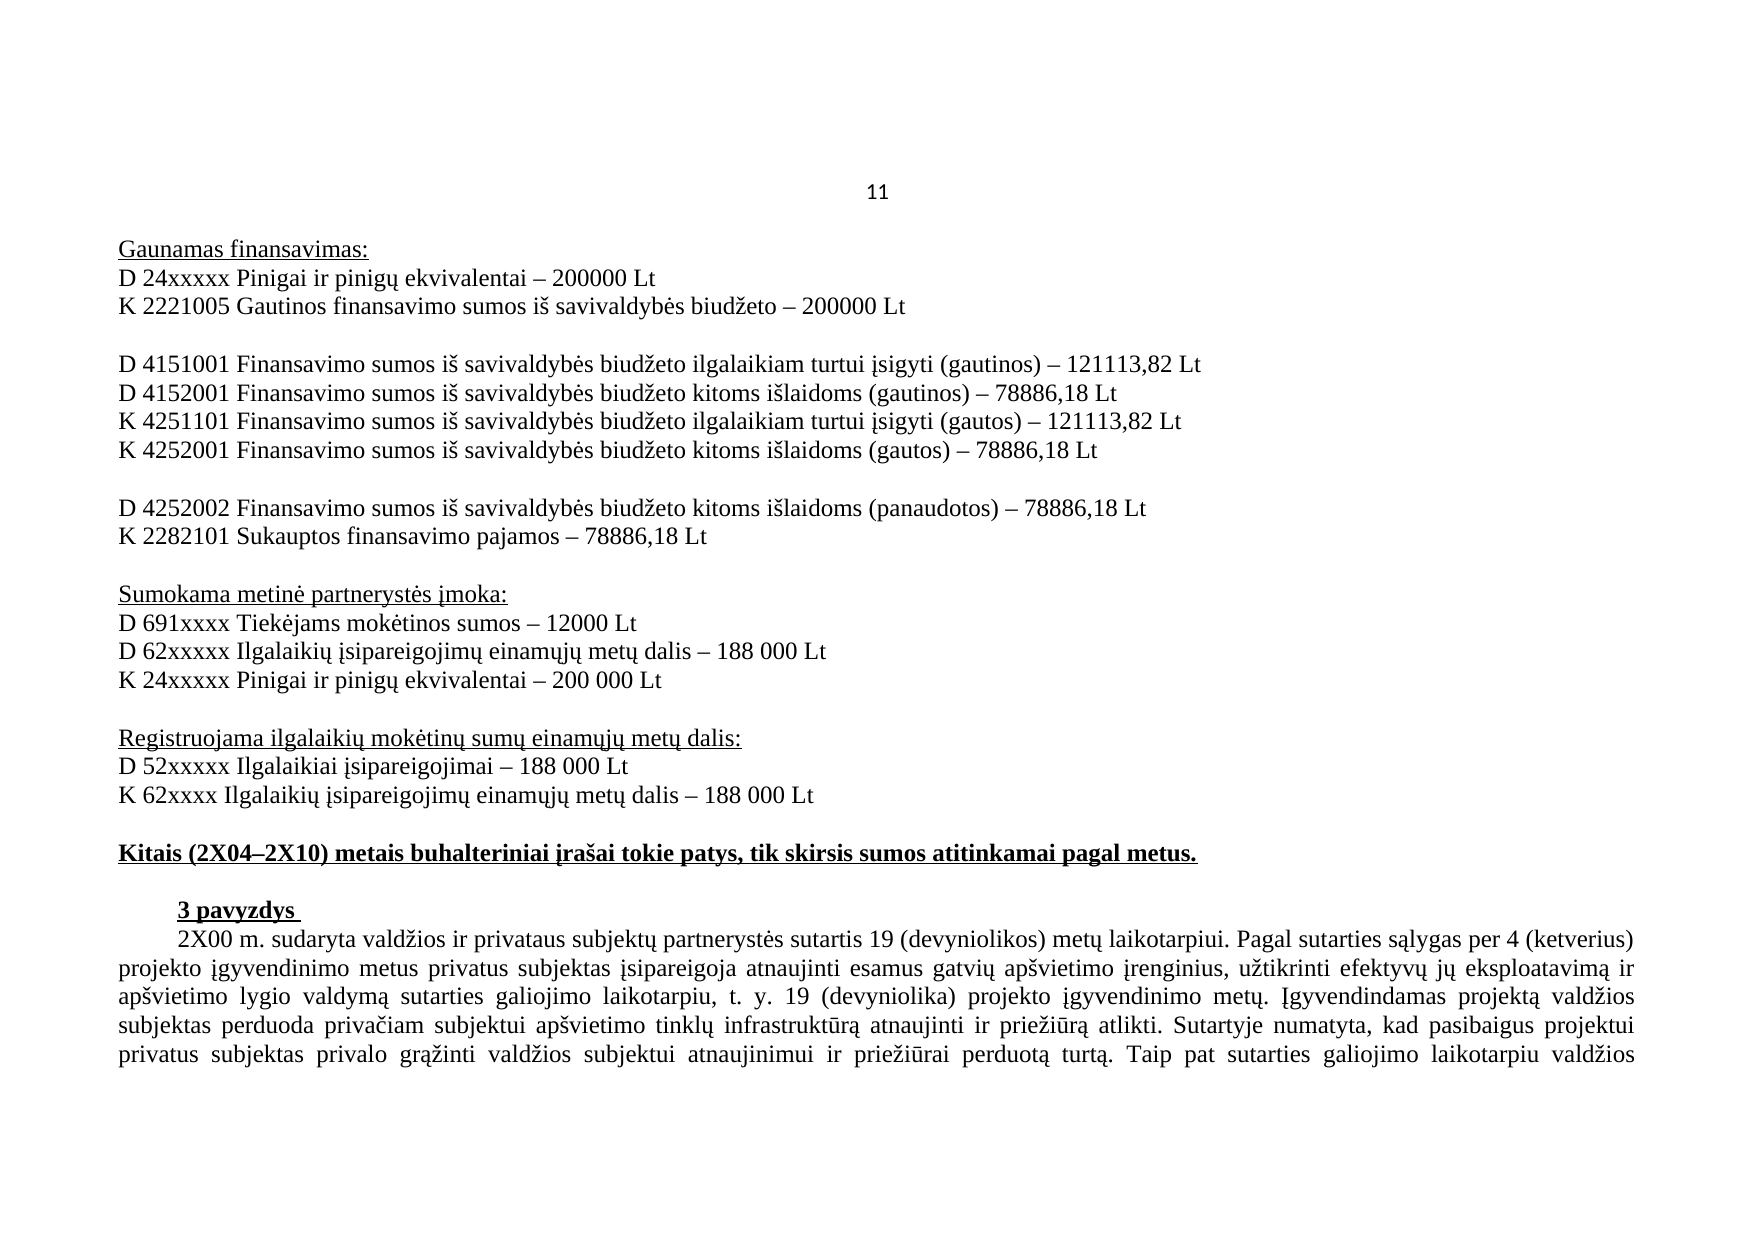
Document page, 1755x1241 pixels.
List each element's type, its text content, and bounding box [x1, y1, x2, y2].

text D 691xxxx Tiekėjams mokėtinos sumos – 12000 Lt [118, 608, 1636, 636]
text 3 pavyzdys [118, 895, 1636, 924]
text K 2221005 Gautinos finansavimo sumos iš savivaldybės biudžeto – 200000 Lt [118, 291, 1636, 320]
text Sumokama metinė partnerystės įmoka: [118, 579, 1636, 608]
text Gaunamas finansavimas: [118, 234, 1636, 263]
text D 24xxxxx Pinigai ir pinigų ekvivalentai – 200000 Lt [118, 263, 1636, 291]
text K 24xxxxx Pinigai ir pinigų ekvivalentai – 200 000 Lt [118, 665, 1636, 694]
text D 62xxxxx Ilgalaikių įsipareigojimų einamųjų metų dalis – 188 000 Lt [118, 636, 1636, 665]
text D 4152001 Finansavimo sumos iš savivaldybės biudžeto kitoms išlaidoms (gautinos) – 78886,18 Lt [118, 378, 1636, 406]
text K 4251101 Finansavimo sumos iš savivaldybės biudžeto ilgalaikiam turtui įsigyti (gautos) – 121113,82 Lt [118, 406, 1636, 435]
text K 2282101 Sukauptos finansavimo pajamos – 78886,18 Lt [118, 521, 1636, 550]
text 2X00 m. sudaryta valdžios ir privataus subjektų partnerystės sutartis 19 (devyniolikos) metų laikotarpiui. Pagal sutarties sąlygas per 4 (ketverius) projekto įgyvendinimo metus privatus subjektas įsipareigoja atnaujinti esamus gatvių apšvietimo įrenginius, užtikrinti efektyvų jų eksploatavimą ir apšvietimo lygio valdymą sutarties galiojimo laikotarpiu, t. y. 19 (devyniolika) projekto įgyvendinimo metų. Įgyvendindamas projektą valdžios subjektas perduoda privačiam subjektui apšvietimo tinklų infrastruktūrą atnaujinti ir priežiūrą atlikti. Sutartyje numatyta, kad pasibaigus projektui privatus subjektas privalo grąžinti valdžios subjektui atnaujinimui ir priežiūrai perduotą turtą. Taip pat sutarties galiojimo laikotarpiu valdžios [118, 924, 1636, 1068]
text Kitais (2X04–2X10) metais buhalteriniai įrašai tokie patys, tik skirsis sumos atitinkamai pagal metus. [118, 838, 1636, 866]
text K 62xxxx Ilgalaikių įsipareigojimų einamųjų metų dalis – 188 000 Lt [118, 780, 1636, 809]
text D 52xxxxx Ilgalaikiai įsipareigojimai – 188 000 Lt [118, 751, 1636, 780]
text D 4151001 Finansavimo sumos iš savivaldybės biudžeto ilgalaikiam turtui įsigyti (gautinos) – 121113,82 Lt [118, 349, 1636, 378]
text D 4252002 Finansavimo sumos iš savivaldybės biudžeto kitoms išlaidoms (panaudotos) – 78886,18 Lt [118, 493, 1636, 521]
text K 4252001 Finansavimo sumos iš savivaldybės biudžeto kitoms išlaidoms (gautos) – 78886,18 Lt [118, 435, 1636, 464]
text Registruojama ilgalaikių mokėtinų sumų einamųjų metų dalis: [118, 723, 1636, 751]
